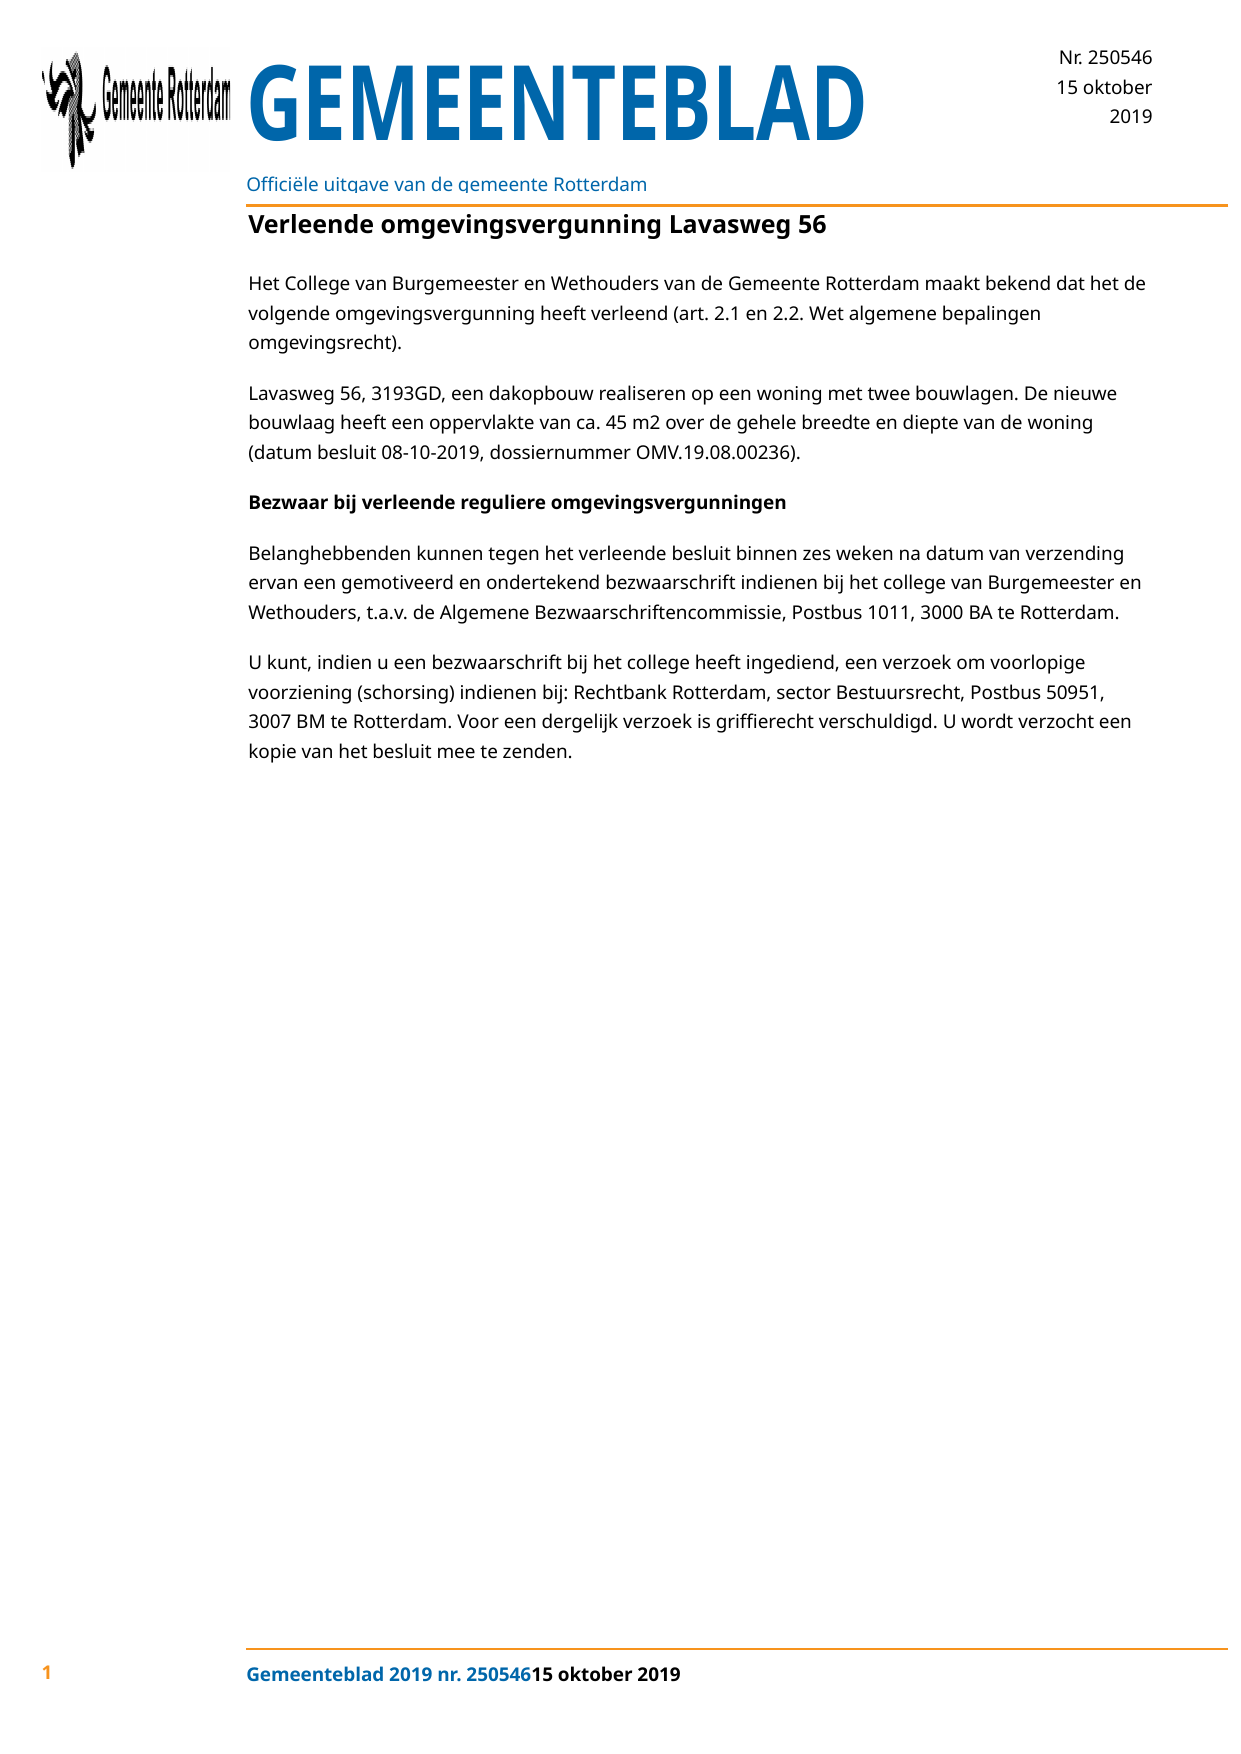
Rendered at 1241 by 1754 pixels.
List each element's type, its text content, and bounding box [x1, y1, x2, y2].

picture [41, 47, 231, 172]
text Het College van Burgemeester en Wethouders van de Gemeente Rotterdam maakt bekend dat het de volgende omgevingsvergunning heeft verleend (art. 2.1 en 2.2. Wet algemene bepalingen omgevingsrecht). [248, 270, 1152, 355]
text Verleende omgevingsvergunning Lavasweg 56 [248, 207, 1152, 241]
text Bezwaar bij verleende reguliere omgevingsvergunningen [248, 489, 1152, 515]
text Belanghebbenden kunnen tegen het verleende besluit binnen zes weken na datum van verzending ervan een gemotiveerd en ondertekend bezwaarschrift indienen bij het college van Burgemeester en Wethouders, t.a.v. de Algemene Bezwaarschriftencommissie, Postbus 1011, 3000 BA te Rotterdam. [248, 540, 1152, 625]
text U kunt, indien u een bezwaarschrift bij het college heeft ingediend, een verzoek om voorlopige voorziening (schorsing) indienen bij: Rechtbank Rotterdam, sector Bestuursrecht, Postbus 50951, 3007 BM te Rotterdam. Voor een dergelijk verzoek is griffierecht verschuldigd. U wordt verzocht een kopie van het besluit mee te zenden. [248, 649, 1152, 764]
text Lavasweg 56, 3193GD, een dakopbouw realiseren op een woning met twee bouwlagen. De nieuwe bouwlaag heeft een oppervlakte van ca. 45 m2 over de gehele breedte en diepte van de woning (datum besluit 08-10-2019, dossiernummer OMV.19.08.00236). [248, 380, 1152, 465]
